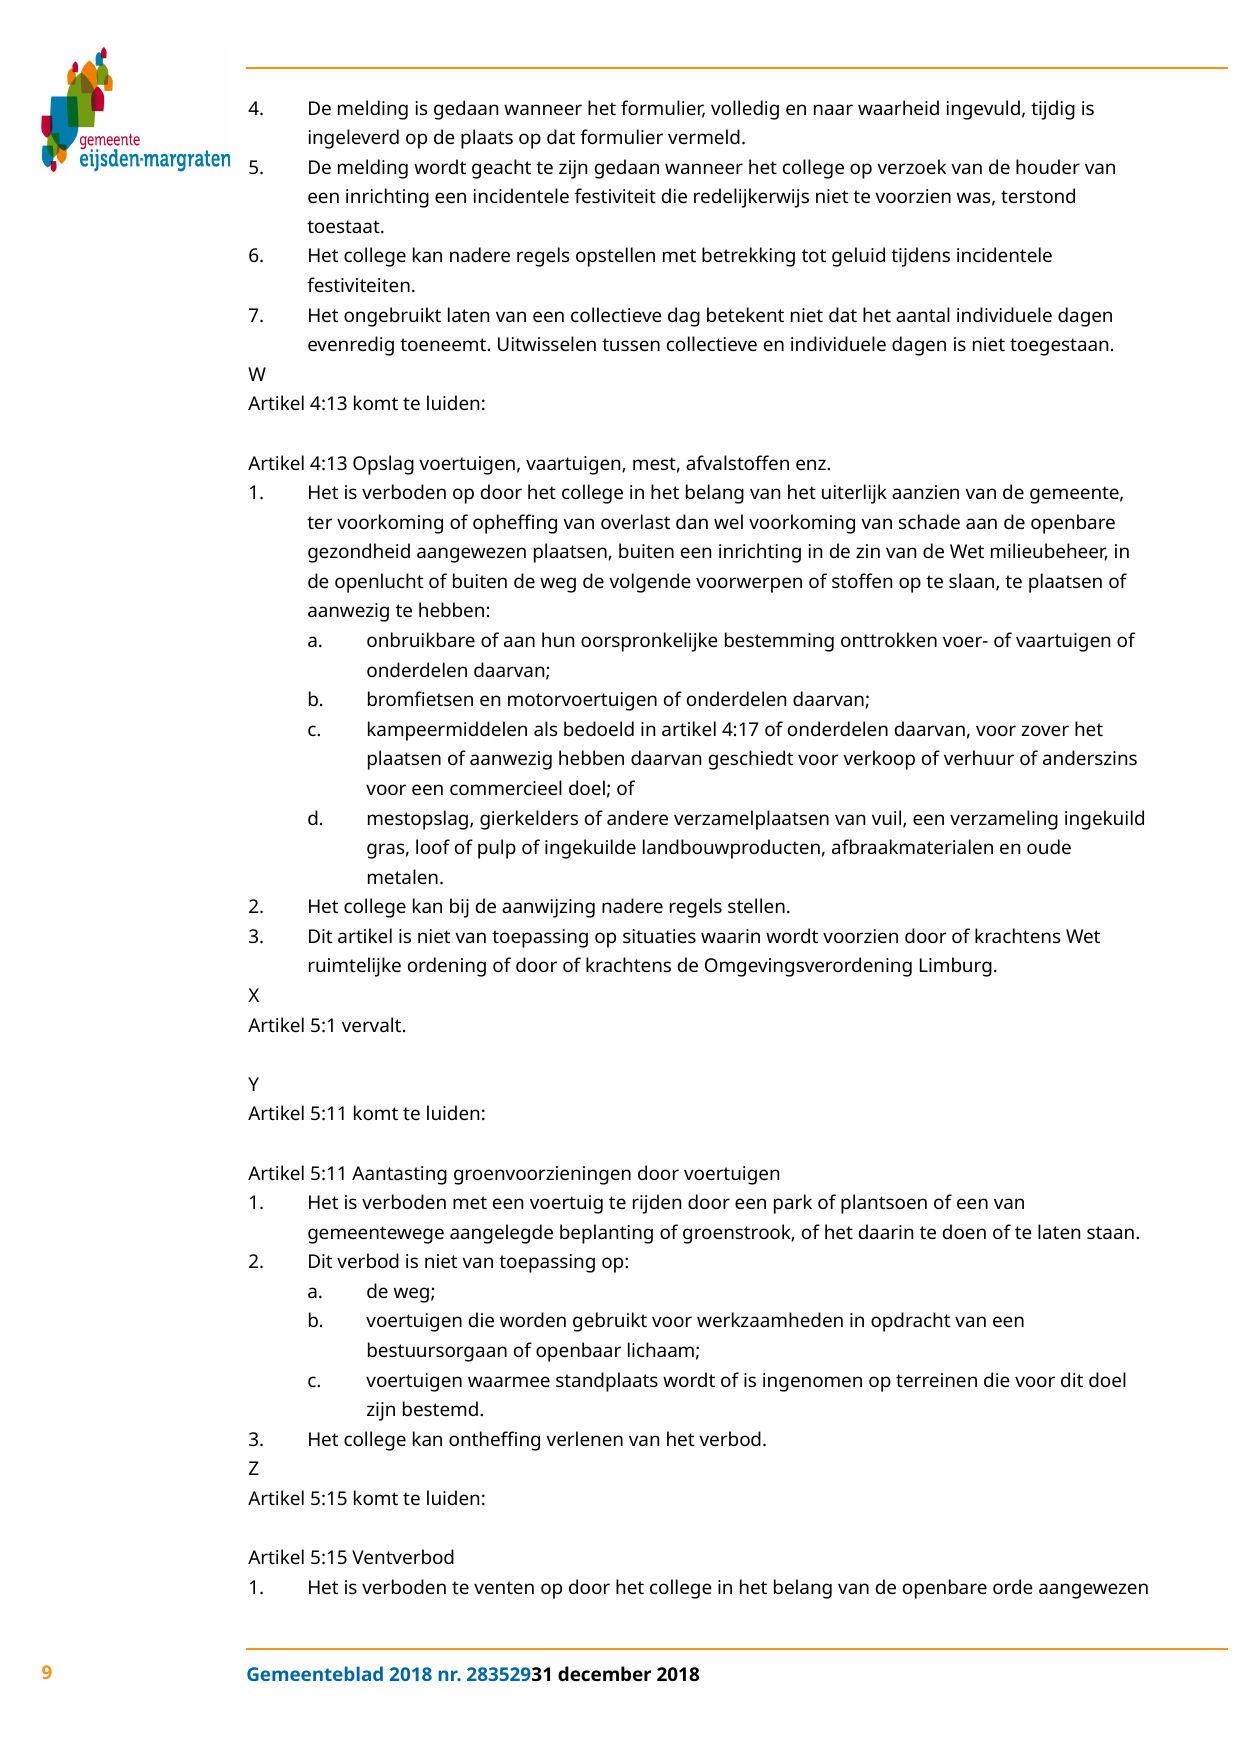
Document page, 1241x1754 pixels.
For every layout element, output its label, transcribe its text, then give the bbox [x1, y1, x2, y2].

text W [248, 361, 1152, 387]
text Artikel 5:1 vervalt. [248, 1012, 1152, 1038]
list mestopslag, gierkelders of andere verzamelplaatsen van vuil, een verzameling ingekuild gras, loof of pulp of ingekuilde landbouwproducten, afbraakmaterialen en oude metalen. [307, 805, 1152, 890]
list Dit artikel is niet van toepassing op situaties waarin wordt voorzien door of krachtens Wet ruimtelijke ordening of door of krachtens de Omgevingsverordening Limburg. [248, 923, 1152, 978]
text X [248, 982, 1152, 1008]
text Artikel 5:11 komt te luiden: [248, 1101, 1152, 1126]
text Artikel 5:11 Aantasting groenvoorzieningen door voertuigen [248, 1160, 1152, 1186]
text Artikel 5:15 Ventverbod [248, 1544, 1152, 1570]
picture [41, 47, 231, 172]
list Het is verboden te venten op door het college in het belang van de openbare orde aangewezen [248, 1574, 1152, 1600]
text Artikel 5:15 komt te luiden: [248, 1485, 1152, 1511]
text Y [248, 1071, 1152, 1097]
list De melding wordt geacht te zijn gedaan wanneer het college op verzoek van de houder van een inrichting een incidentele festiviteit die redelijkerwijs niet te voorzien was, terstond toestaat. [248, 154, 1152, 239]
list Het is verboden met een voertuig te rijden door een park of plantsoen of een van gemeentewege aangelegde beplanting of groenstrook, of het daarin te doen of te laten staan. [248, 1189, 1152, 1245]
list de weg; [307, 1278, 1152, 1304]
list voertuigen die worden gebruikt voor werkzaamheden in opdracht van een bestuursorgaan of openbaar lichaam; [307, 1308, 1152, 1363]
list Het is verboden op door het college in het belang van het uiterlijk aanzien van de gemeente, ter voorkoming of opheffing van overlast dan wel voorkoming van schade aan de openbare gezondheid aangewezen plaatsen, buiten een inrichting in de zin van de Wet milieubeheer, in de openlucht of buiten de weg de volgende voorwerpen of stoffen op te slaan, te plaatsen of aanwezig te hebben: [248, 479, 1152, 623]
list Het college kan bij de aanwijzing nadere regels stellen. [248, 893, 1152, 919]
list kampeermiddelen als bedoeld in artikel 4:17 of onderdelen daarvan, voor zover het plaatsen of aanwezig hebben daarvan geschiedt voor verkoop of verhuur of anderszins voor een commercieel doel; of [307, 716, 1152, 801]
list Het college kan ontheffing verlenen van het verbod. [248, 1426, 1152, 1452]
list Het college kan nadere regels opstellen met betrekking tot geluid tijdens incidentele festiviteiten. [248, 243, 1152, 298]
list voertuigen waarmee standplaats wordt of is ingenomen op terreinen die voor dit doel zijn bestemd. [307, 1367, 1152, 1422]
text Artikel 4:13 Opslag voertuigen, vaartuigen, mest, afvalstoffen enz. [248, 450, 1152, 476]
list onbruikbare of aan hun oorspronkelijke bestemming onttrokken voer- of vaartuigen of onderdelen daarvan; [307, 627, 1152, 683]
text Artikel 4:13 komt te luiden: [248, 391, 1152, 416]
text Z [248, 1456, 1152, 1481]
list Het ongebruikt laten van een collectieve dag betekent niet dat het aantal individuele dagen evenredig toeneemt. Uitwisselen tussen collectieve en individuele dagen is niet toegestaan. [248, 302, 1152, 357]
list De melding is gedaan wanneer het formulier, volledig en naar waarheid ingevuld, tijdig is ingeleverd op de plaats op dat formulier vermeld. [248, 95, 1152, 150]
list bromfietsen en motorvoertuigen of onderdelen daarvan; [307, 686, 1152, 712]
list Dit verbod is niet van toepassing op: [248, 1248, 1152, 1274]
